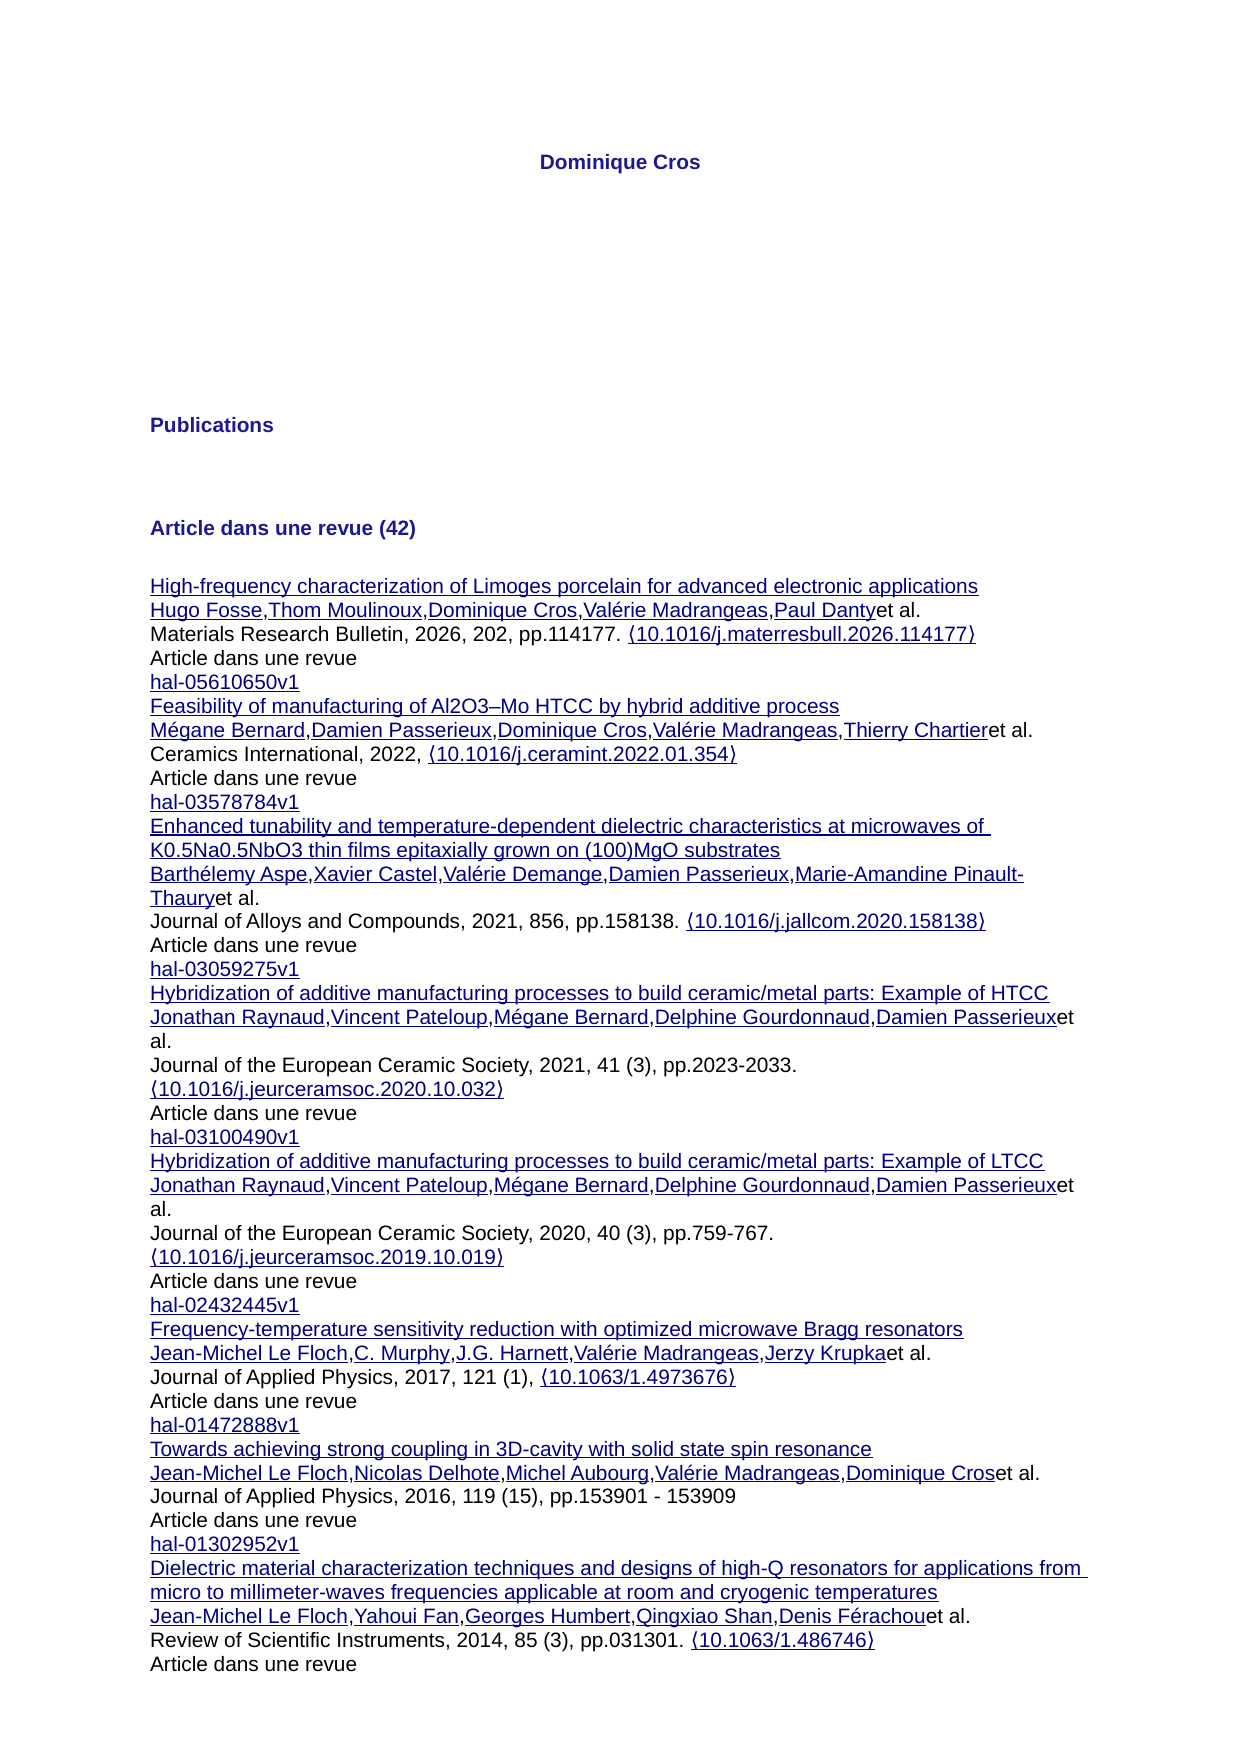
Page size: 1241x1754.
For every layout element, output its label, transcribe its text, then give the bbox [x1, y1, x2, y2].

subtitle Dominique Cros [150, 150, 1090, 174]
table_cell Enhanced tunability and temperature-dependent dielectric characteristics at microwaves of K0.5Na0.5NbO3 thin films epitaxially grown on (100)MgO substrates Barthélemy Aspe,Xavier Castel,Valérie Demange,Damien Passerieux,Marie-Amandine Pinault-Thauryet al. Journal of Alloys and Compounds, 2021, 856, pp.158138. ⟨10.1016/j.jallcom.2020.158138⟩ Article dans une revue hal-03059275v1 [150, 814, 1090, 981]
subtitle Article dans une revue (42) [150, 516, 1090, 539]
table_header High-frequency characterization of Limoges porcelain for advanced electronic applications Hugo Fosse,Thom Moulinoux,Dominique Cros,Valérie Madrangeas,Paul Dantyet al. Materials Research Bulletin, 2026, 202, pp.114177. ⟨10.1016/j.materresbull.2026.114177⟩ Article dans une revue hal-05610650v1 [150, 574, 1090, 694]
table_cell Towards achieving strong coupling in 3D-cavity with solid state spin resonance Jean-Michel Le Floch,Nicolas Delhote,Michel Aubourg,Valérie Madrangeas,Dominique Croset al. Journal of Applied Physics, 2016, 119 (15), pp.153901 - 153909 Article dans une revue hal-01302952v1 [150, 1436, 1090, 1556]
table_cell Hybridization of additive manufacturing processes to build ceramic/metal parts: Example of HTCC Jonathan Raynaud,Vincent Pateloup,Mégane Bernard,Delphine Gourdonnaud,Damien Passerieuxet al. Journal of the European Ceramic Society, 2021, 41 (3), pp.2023-2033. ⟨10.1016/j.jeurceramsoc.2020.10.032⟩ Article dans une revue hal-03100490v1 [150, 981, 1090, 1149]
table_cell Frequency-temperature sensitivity reduction with optimized microwave Bragg resonators Jean-Michel Le Floch,C. Murphy,J.G. Harnett,Valérie Madrangeas,Jerzy Krupkaet al. Journal of Applied Physics, 2017, 121 (1), ⟨10.1063/1.4973676⟩ Article dans une revue hal-01472888v1 [150, 1317, 1090, 1436]
table_cell Feasibility of manufacturing of Al2O3–Mo HTCC by hybrid additive process Mégane Bernard,Damien Passerieux,Dominique Cros,Valérie Madrangeas,Thierry Chartieret al. Ceramics International, 2022, ⟨10.1016/j.ceramint.2022.01.354⟩ Article dans une revue hal-03578784v1 [150, 694, 1090, 813]
subtitle Publications [150, 412, 1090, 436]
table_cell Hybridization of additive manufacturing processes to build ceramic/metal parts: Example of LTCC Jonathan Raynaud,Vincent Pateloup,Mégane Bernard,Delphine Gourdonnaud,Damien Passerieuxet al. Journal of the European Ceramic Society, 2020, 40 (3), pp.759-767. ⟨10.1016/j.jeurceramsoc.2019.10.019⟩ Article dans une revue hal-02432445v1 [150, 1149, 1090, 1317]
table_cell Dielectric material characterization techniques and designs of high-Q resonators for applications from micro to millimeter-waves frequencies applicable at room and cryogenic temperatures Jean-Michel Le Floch,Yahoui Fan,Georges Humbert,Qingxiao Shan,Denis Férachouet al. Review of Scientific Instruments, 2014, 85 (3), pp.031301. ⟨10.1063/1.486746⟩ Article dans une revue [150, 1556, 1090, 1676]
